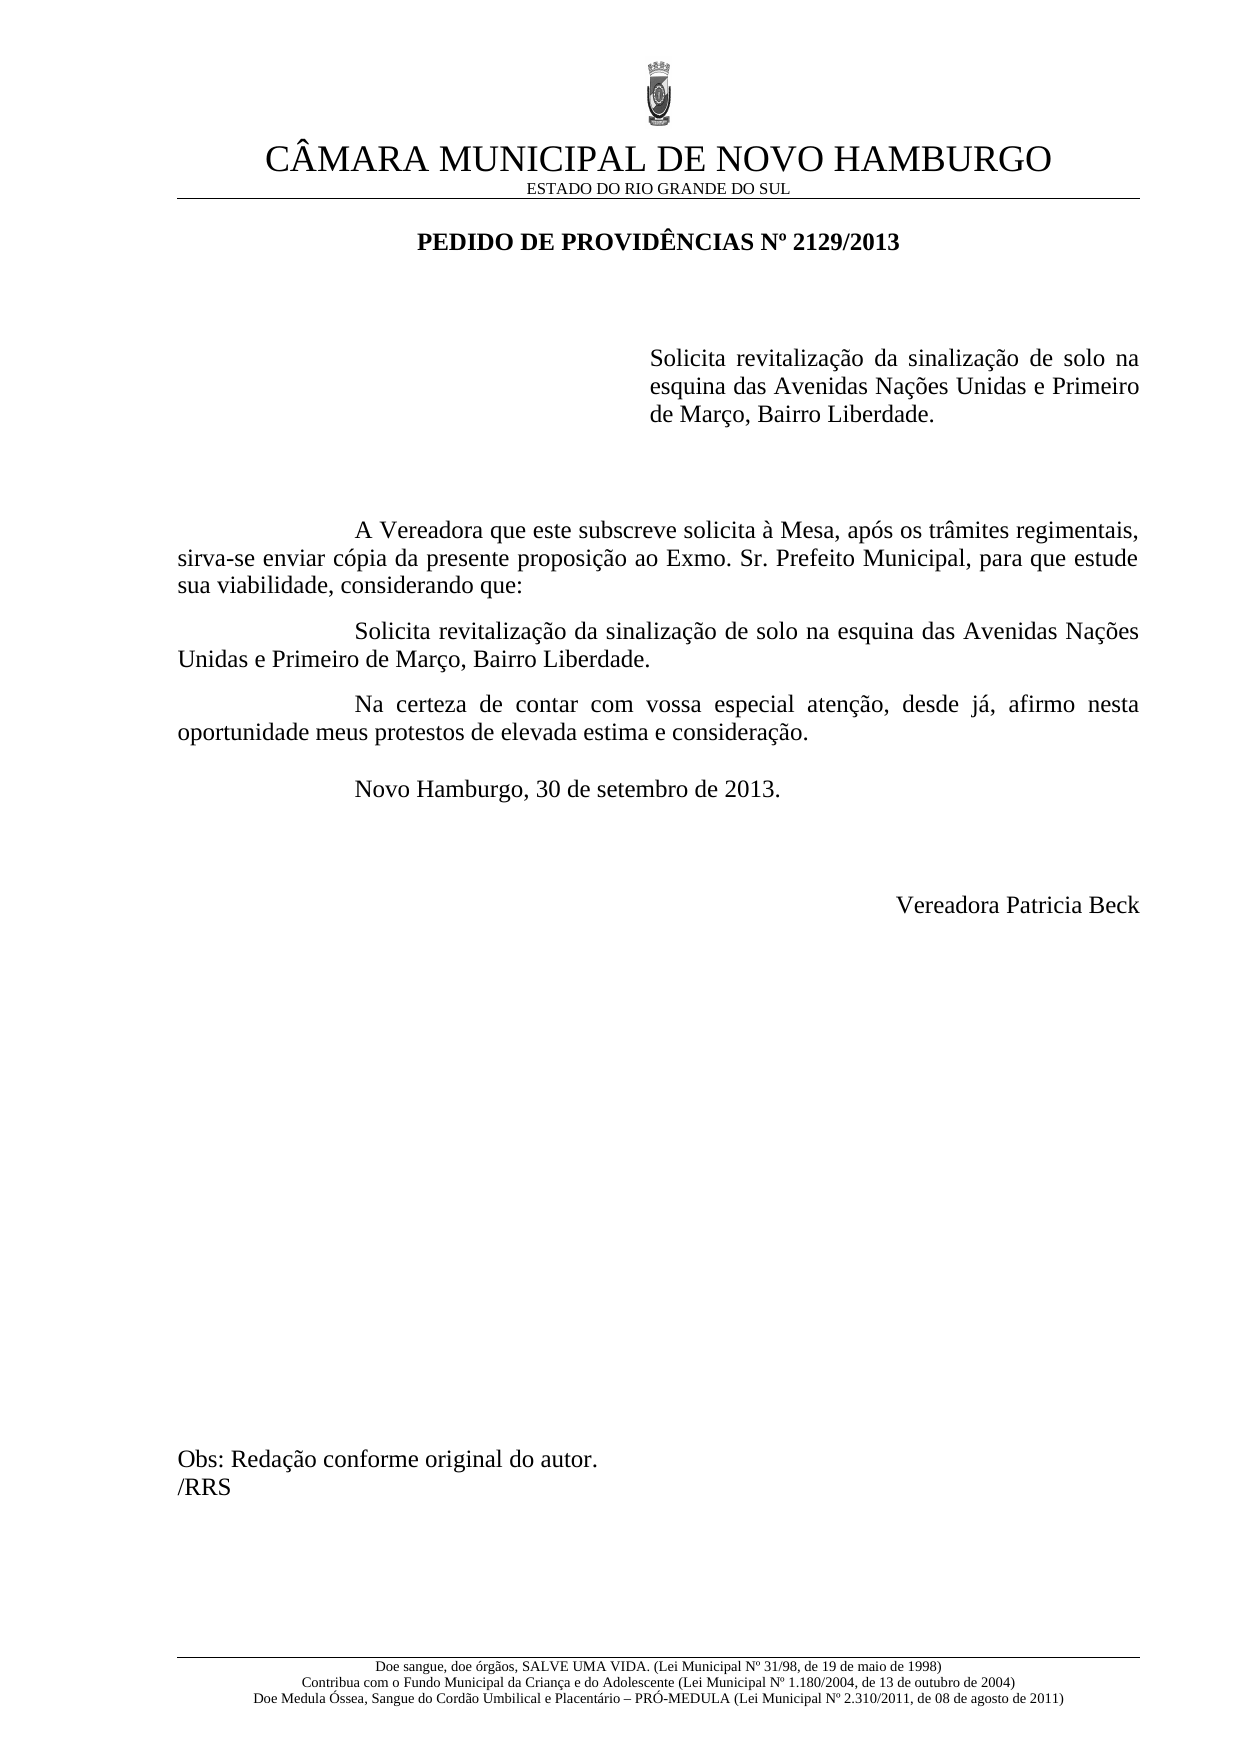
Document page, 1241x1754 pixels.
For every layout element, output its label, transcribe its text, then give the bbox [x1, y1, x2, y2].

text Solicita revitalização da sinalização de solo na esquina das Avenidas Nações Unidas e Primeiro de Março, Bairro Liberdade. [177, 617, 1140, 672]
text PEDIDO DE PROVIDÊNCIAS Nº 2129/2013 [177, 228, 1140, 256]
text A Vereadora que este subscreve solicita à Mesa, após os trâmites regimentais, sirva-se enviar cópia da presente proposição ao Exmo. Sr. Prefeito Municipal, para que estude sua viabilidade, considerando que: [177, 516, 1140, 599]
text Na certeza de contar com vossa especial atenção, desde já, afirmo nesta oportunidade meus protestos de elevada estima e consideração. [177, 690, 1140, 746]
text Vereadora Patricia Beck [649, 891, 1140, 919]
text Obs: Redação conforme original do autor. [177, 1446, 1140, 1473]
text Solicita revitalização da sinalização de solo na esquina das Avenidas Nações Unidas e Primeiro de Março, Bairro Liberdade. [649, 344, 1140, 428]
text /RRS [177, 1473, 1140, 1501]
text Novo Hamburgo, 30 de setembro de 2013. [177, 775, 1140, 803]
